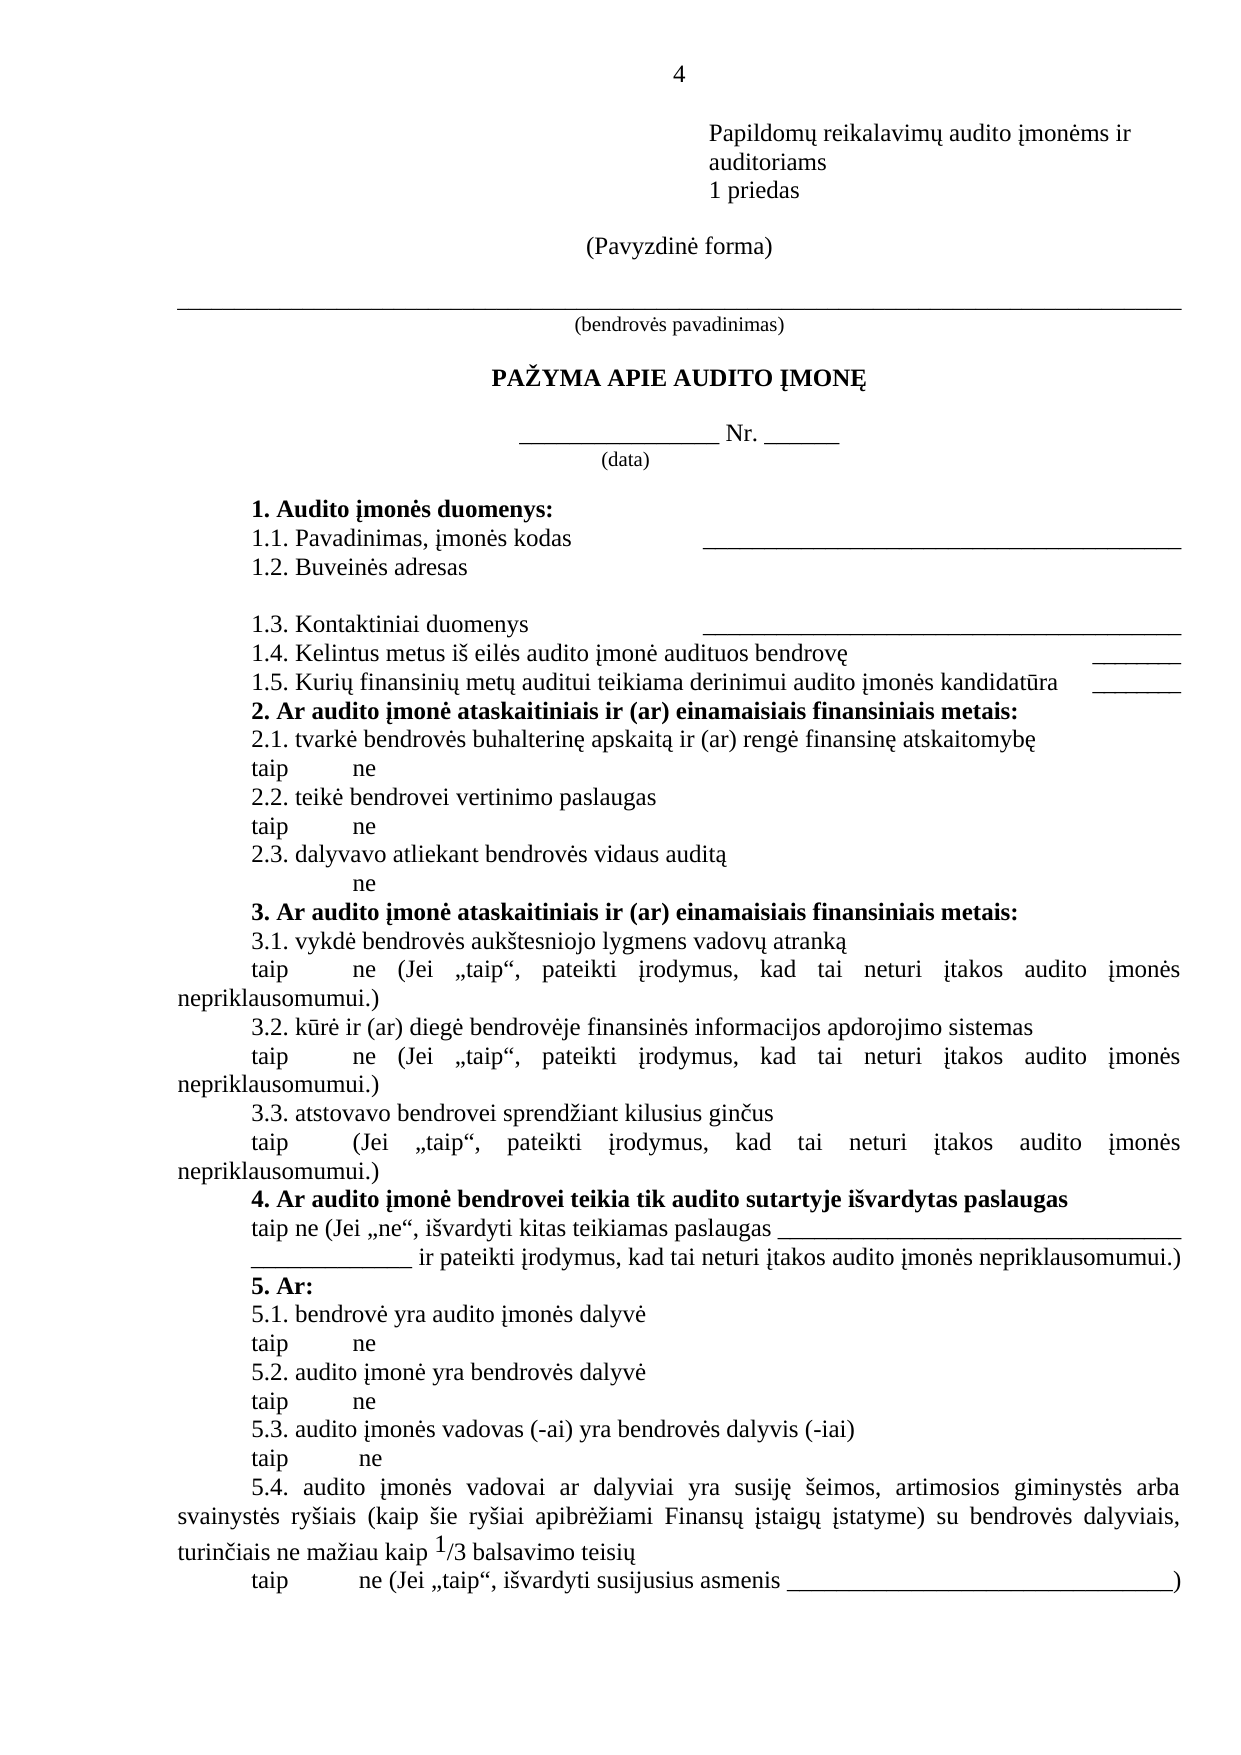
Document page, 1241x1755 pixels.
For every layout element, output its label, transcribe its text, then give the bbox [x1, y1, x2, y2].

text 4. Ar audito įmonė bendrovei teikia tik audito sutartyje išvardytas paslaugas [177, 1184, 1181, 1213]
text 1.4. Kelintus metus iš eilės audito įmonė audituos bendrovę [177, 638, 1181, 667]
text 1.1. Pavadinimas, įmonės kodas [177, 523, 1181, 552]
text 2.3. dalyvavo atliekant bendrovės vidaus auditą [177, 839, 1181, 868]
text taip (Jei „taip“, pateikti įrodymus, kad tai neturi įtakos audito įmonės nepriklausomumui.) [177, 1127, 1181, 1184]
text 3.2. kūrė ir (ar) diegė bendrovėje finansinės informacijos apdorojimo sistemas [177, 1012, 1181, 1041]
text 5.2. audito įmonė yra bendrovės dalyvė [177, 1357, 1181, 1386]
text (data) [177, 446, 1181, 471]
text 1.3. Kontaktiniai duomenys [177, 609, 1181, 638]
text taip ne (Jei „taip“, pateikti įrodymus, kad tai neturi įtakos audito įmonės nepriklausomumui.) [177, 954, 1181, 1012]
text taip ne [177, 1443, 1181, 1472]
text 5. Ar: [177, 1271, 1181, 1299]
text ________________ Nr. ______ [177, 418, 1181, 446]
text 1.2. Buveinės adresas [177, 552, 1181, 609]
text taip ne (Jei „taip“, pateikti įrodymus, kad tai neturi įtakos audito įmonės nepriklausomumui.) [177, 1041, 1181, 1098]
text taip ne (Jei „taip“, išvardyti susijusius asmenis ) [177, 1566, 1181, 1594]
text 5.1. bendrovė yra audito įmonės dalyvė [177, 1299, 1181, 1328]
text ir pateikti įrodymus, kad tai neturi įtakos audito įmonės nepriklausomumui.) [177, 1242, 1181, 1271]
text (Pavyzdinė forma) [177, 231, 1181, 259]
text 5.4. audito įmonės vadovai ar dalyviai yra susiję šeimos, artimosios giminystės arba svainystės ryšiais (kaip šie ryšiai apibrėžiami Finansų įstaigų įstatyme) su bendrovės dalyviais, turinčiais ne mažiau kaip 1/3 balsavimo teisių [177, 1472, 1181, 1566]
text taip ne (Jei „ne“, išvardyti kitas teikiamas paslaugas [177, 1213, 1181, 1242]
text 1 priedas [177, 176, 1181, 204]
text 2. Ar audito įmonė ataskaitiniais ir (ar) einamaisiais finansiniais metais: [177, 696, 1181, 724]
text taip ne [177, 1386, 1181, 1414]
text 2.1. tvarkė bendrovės buhalterinę apskaitą ir (ar) rengė finansinę atskaitomybę [177, 724, 1181, 753]
text (bendrovės pavadinimas) [177, 312, 1181, 336]
text 2.2. teikė bendrovei vertinimo paslaugas [177, 782, 1181, 811]
text Papildomų reikalavimų audito įmonėms ir [177, 118, 1181, 147]
text 1.5. Kurių finansinių metų auditui teikiama derinimui audito įmonės kandidatūra [177, 667, 1181, 696]
text taip ne [177, 753, 1181, 782]
text Pažyma APIE AUDITO ĮMONĘ [177, 363, 1181, 391]
text ne [177, 868, 1181, 897]
text auditoriams [177, 147, 1181, 176]
text 3.1. vykdė bendrovės aukštesniojo lygmens vadovų atranką [177, 926, 1181, 954]
text 3. Ar audito įmonė ataskaitiniais ir (ar) einamaisiais finansiniais metais: [177, 897, 1181, 926]
text taip ne [177, 811, 1181, 839]
text 1. Audito įmonės duomenys: [177, 494, 1181, 523]
text taip ne [177, 1328, 1181, 1357]
text 3.3. atstovavo bendrovei sprendžiant kilusius ginčus [177, 1098, 1181, 1127]
text 5.3. audito įmonės vadovas (-ai) yra bendrovės dalyvis (-iai) [177, 1414, 1181, 1443]
